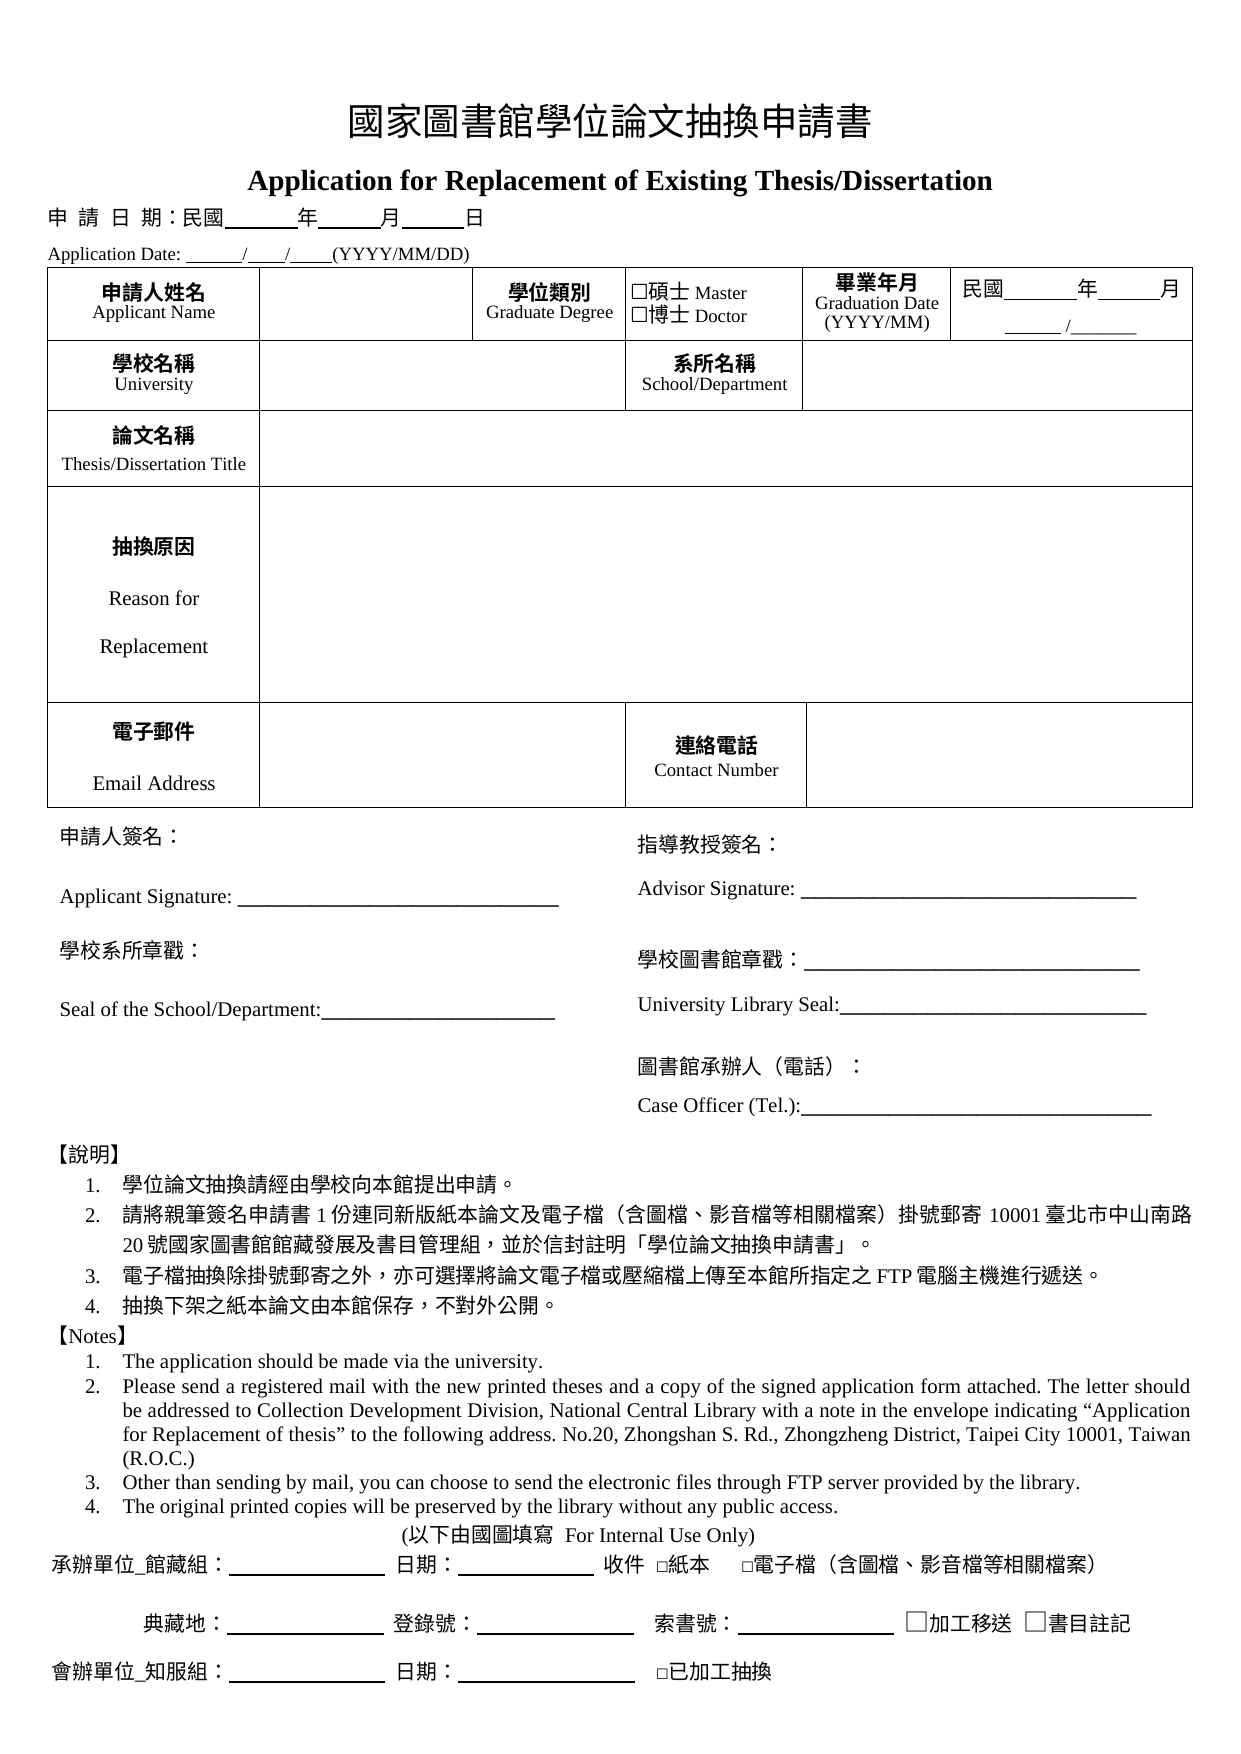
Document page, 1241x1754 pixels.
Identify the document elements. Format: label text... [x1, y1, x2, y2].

table_cell 學校名稱 University [48, 341, 259, 410]
table_cell [260, 411, 1192, 486]
table_cell 圖書館承辦人（電話）： Case Officer (Tel.):________________________ [626, 1036, 1193, 1138]
table_header 畢業年月 Graduation Date (YYYY/MM) [803, 268, 950, 340]
table_header 申請人姓名 Applicant Name [48, 268, 259, 340]
list 抽換下架之紙本論文由本館保存，不對外公開。 [85, 1289, 1193, 1319]
table_header 學位類別 Graduate Degree [473, 268, 625, 340]
table_cell 申請人簽名： Applicant Signature: ______________________ [48, 808, 626, 922]
text 典藏地： 登錄號： 索書號： □加工移送 □書目註記 [143, 1602, 1240, 1639]
table_cell 電子郵件 Email Address [48, 703, 259, 807]
text Application Date: / / (YYYY/MM/DD) [47, 232, 1193, 267]
list 請將親筆簽名申請書1份連同新版紙本論文及電子檔（含圖檔、影音檔等相關檔案）掛號郵寄10001臺北市中山南路20號國家圖書館館藏發展及書目管理組，並於信封註明「學位論文抽換申請書」。 [85, 1198, 1193, 1259]
text 【Notes】 [47, 1319, 1193, 1349]
text (以下由國圖填寫 For Internal Use Only) [396, 1518, 1240, 1548]
table_cell 連絡電話 Contact Number [626, 703, 806, 807]
text 國家圖書館學位論文抽換申請書 [297, 92, 1240, 146]
table_cell 抽換原因 Reason for Replacement [48, 487, 259, 702]
text 申 請 日 期：民國 年 月 日 [47, 196, 1193, 232]
table_cell 論文名稱 Thesis/Dissertation Title [48, 411, 259, 486]
table_cell [260, 703, 625, 807]
list The application should be made via the university. [85, 1349, 1193, 1373]
list Other than sending by mail, you can choose to send the electronic files through FTP server provided by the library. [85, 1470, 1193, 1494]
list The original printed copies will be preserved by the library without any public access. [85, 1494, 1193, 1518]
table_header 民國 年 月 /_______ [951, 268, 1192, 340]
list 電子檔抽換除掛號郵寄之外，亦可選擇將論文電子檔或壓縮檔上傳至本館所指定之FTP電腦主機進行遞送。 [85, 1259, 1193, 1289]
table_cell [807, 703, 1192, 807]
text Application for Replacement of Existing Thesis/Dissertation [47, 163, 1193, 196]
text 【說明】 [47, 1138, 1193, 1168]
list Please send a registered mail with the new printed theses and a copy of the signed application form attached. The letter should be addressed to Collection Development Division, National Central Library with a note in the envelope indicating “Application for Replacement of thesis” to the following address. No.20, Zhongshan S. Rd., Zhongzheng District, Taipei City 10001, Taiwan (R.O.C.) [85, 1373, 1193, 1470]
table_header [260, 268, 472, 340]
table_cell [260, 487, 1192, 702]
table_cell 指導教授簽名： Advisor Signature: _______________________ [626, 808, 1193, 922]
text 會辦單位_知服組： 日期： ☐已加工抽換 [52, 1655, 1240, 1686]
table_header ☐碩士Master ☐博士Doctor [626, 268, 802, 340]
text 承辦單位_館藏組： 日期： 收件 ☐紙本 ☐電子檔（含圖檔、影音檔等相關檔案） [52, 1548, 1240, 1578]
table_cell 學校系所章戳： Seal of the School/Department:________________ [48, 922, 626, 1036]
table_cell 系所名稱 School/Department [626, 341, 802, 410]
table_cell [48, 1036, 626, 1138]
table_cell [803, 341, 1192, 410]
table_cell 學校圖書館章戳：_______________________ University Library Seal:_____________________ [626, 922, 1193, 1036]
table_cell [260, 341, 625, 410]
list 學位論文抽換請經由學校向本館提出申請。 [85, 1168, 1193, 1198]
